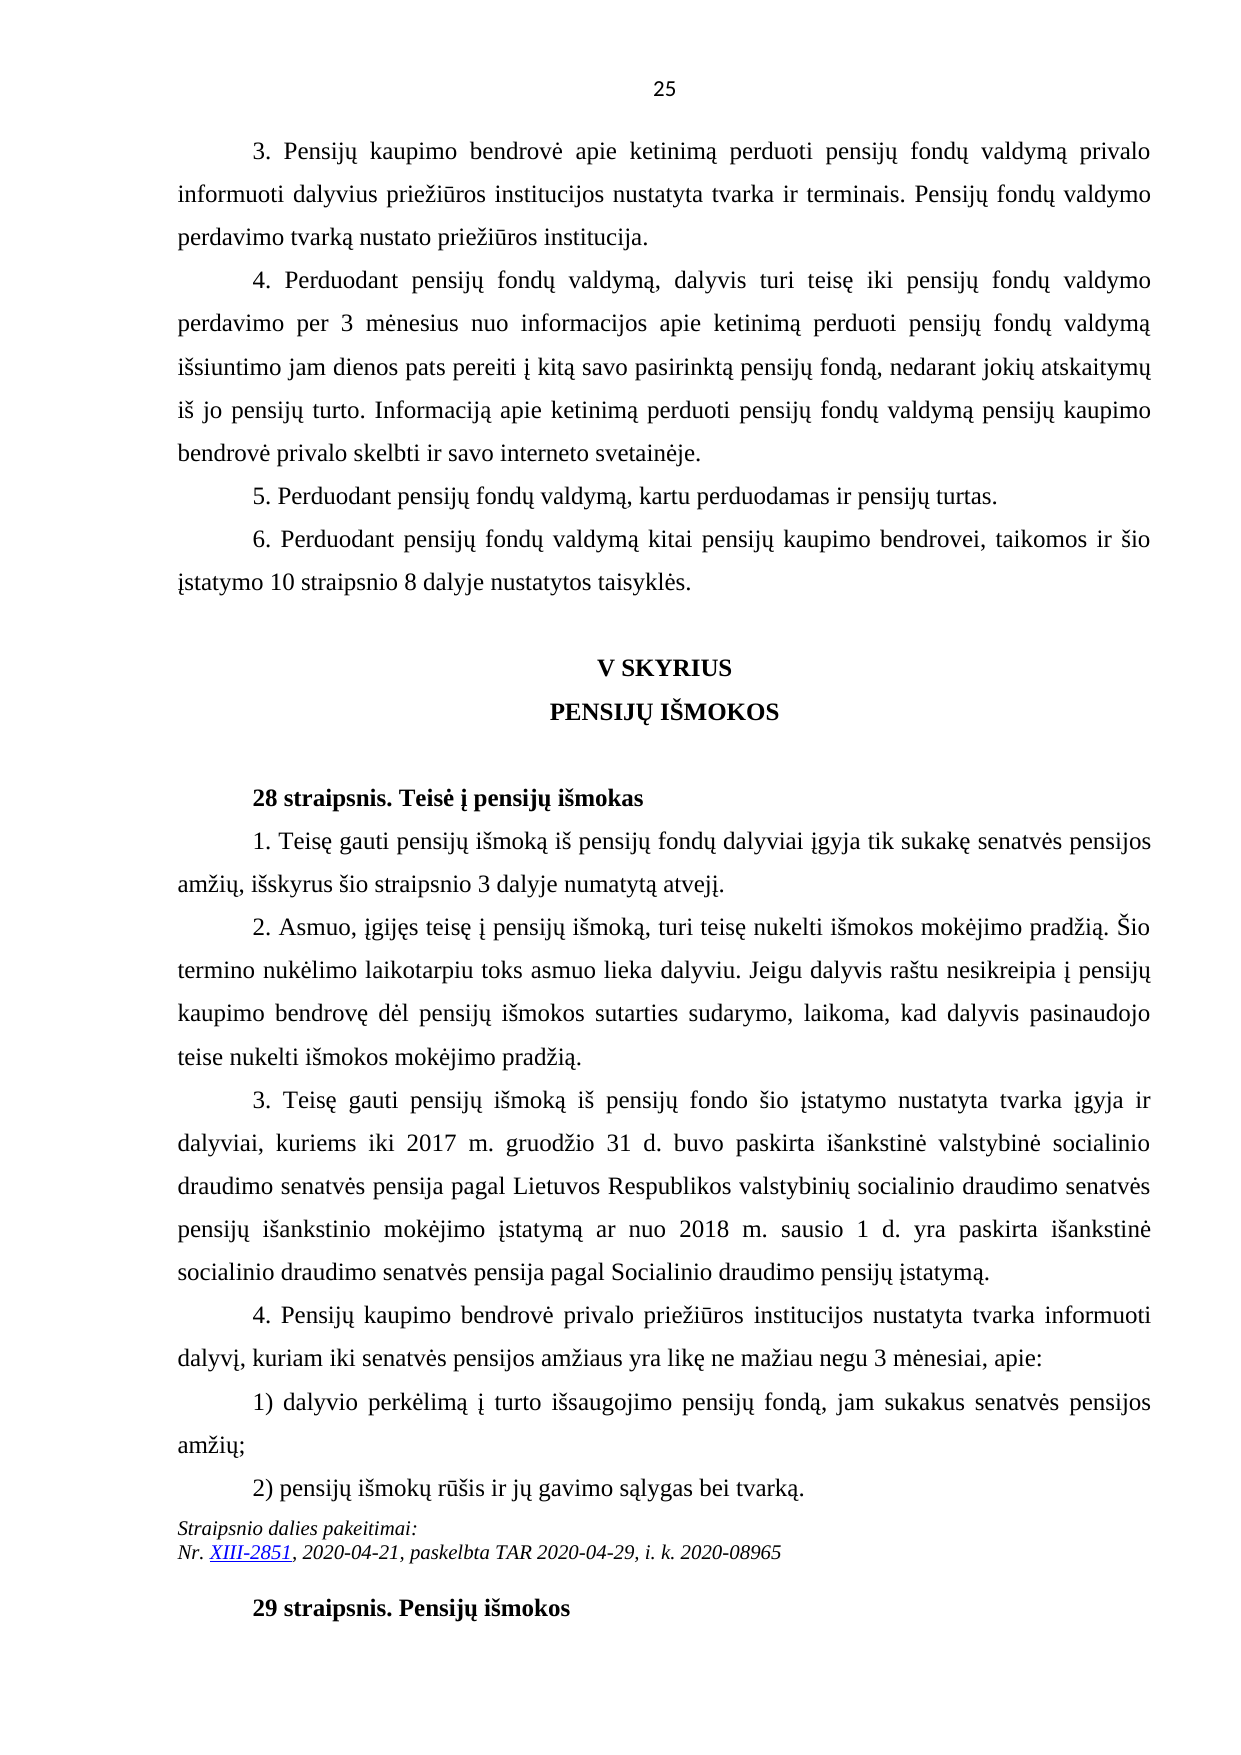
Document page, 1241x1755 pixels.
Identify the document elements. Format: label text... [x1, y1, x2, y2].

text 2) pensijų išmokų rūšis ir jų gavimo sąlygas bei tvarką. [177, 1473, 1152, 1502]
text PENSIJŲ IŠMOKOS [177, 697, 1152, 725]
text 3. Teisę gauti pensijų išmoką iš pensijų fondo šio įstatymo nustatyta tvarka įgyja ir dalyviai, kuriems iki 2017 m. gruodžio 31 d. buvo paskirta išankstinė valstybinė socialinio draudimo senatvės pensija pagal Lietuvos Respublikos valstybinių socialinio draudimo senatvės pensijų išankstinio mokėjimo įstatymą ar nuo 2018 m. sausio 1 d. yra paskirta išankstinė socialinio draudimo senatvės pensija pagal Socialinio draudimo pensijų įstatymą. [177, 1085, 1152, 1286]
text V SKYRIUS [177, 653, 1152, 682]
text 6. Perduodant pensijų fondų valdymą kitai pensijų kaupimo bendrovei, taikomos ir šio įstatymo 10 straipsnio 8 dalyje nustatytos taisyklės. [177, 524, 1152, 596]
text 3. Pensijų kaupimo bendrovė apie ketinimą perduoti pensijų fondų valdymą privalo informuoti dalyvius priežiūros institucijos nustatyta tvarka ir terminais. Pensijų fondų valdymo perdavimo tvarką nustato priežiūros institucija. [177, 136, 1152, 251]
text 2. Asmuo, įgijęs teisę į pensijų išmoką, turi teisę nukelti išmokos mokėjimo pradžią. Šio termino nukėlimo laikotarpiu toks asmuo lieka dalyviu. Jeigu dalyvis raštu nesikreipia į pensijų kaupimo bendrovę dėl pensijų išmokos sutarties sudarymo, laikoma, kad dalyvis pasinaudojo teise nukelti išmokos mokėjimo pradžią. [177, 912, 1152, 1070]
text Nr. XIII-2851, 2020-04-21, paskelbta TAR 2020-04-29, i. k. 2020-08965 [177, 1540, 1152, 1564]
text 5. Perduodant pensijų fondų valdymą, kartu perduodamas ir pensijų turtas. [177, 481, 1152, 510]
text Straipsnio dalies pakeitimai: [177, 1516, 1152, 1540]
text 29 straipsnis. Pensijų išmokos [177, 1593, 1152, 1622]
text 28 straipsnis. Teisė į pensijų išmokas [177, 783, 1152, 812]
text 1. Teisę gauti pensijų išmoką iš pensijų fondų dalyviai įgyja tik sukakę senatvės pensijos amžių, išskyrus šio straipsnio 3 dalyje numatytą atvejį. [177, 826, 1152, 898]
text 4. Perduodant pensijų fondų valdymą, dalyvis turi teisę iki pensijų fondų valdymo perdavimo per 3 mėnesius nuo informacijos apie ketinimą perduoti pensijų fondų valdymą išsiuntimo jam dienos pats pereiti į kitą savo pasirinktą pensijų fondą, nedarant jokių atskaitymų iš jo pensijų turto. Informaciją apie ketinimą perduoti pensijų fondų valdymą pensijų kaupimo bendrovė privalo skelbti ir savo interneto svetainėje. [177, 265, 1152, 467]
text 4. Pensijų kaupimo bendrovė privalo priežiūros institucijos nustatyta tvarka informuoti dalyvį, kuriam iki senatvės pensijos amžiaus yra likę ne mažiau negu 3 mėnesiai, apie: [177, 1300, 1152, 1372]
text 1) dalyvio perkėlimą į turto išsaugojimo pensijų fondą, jam sukakus senatvės pensijos amžių; [177, 1387, 1152, 1458]
